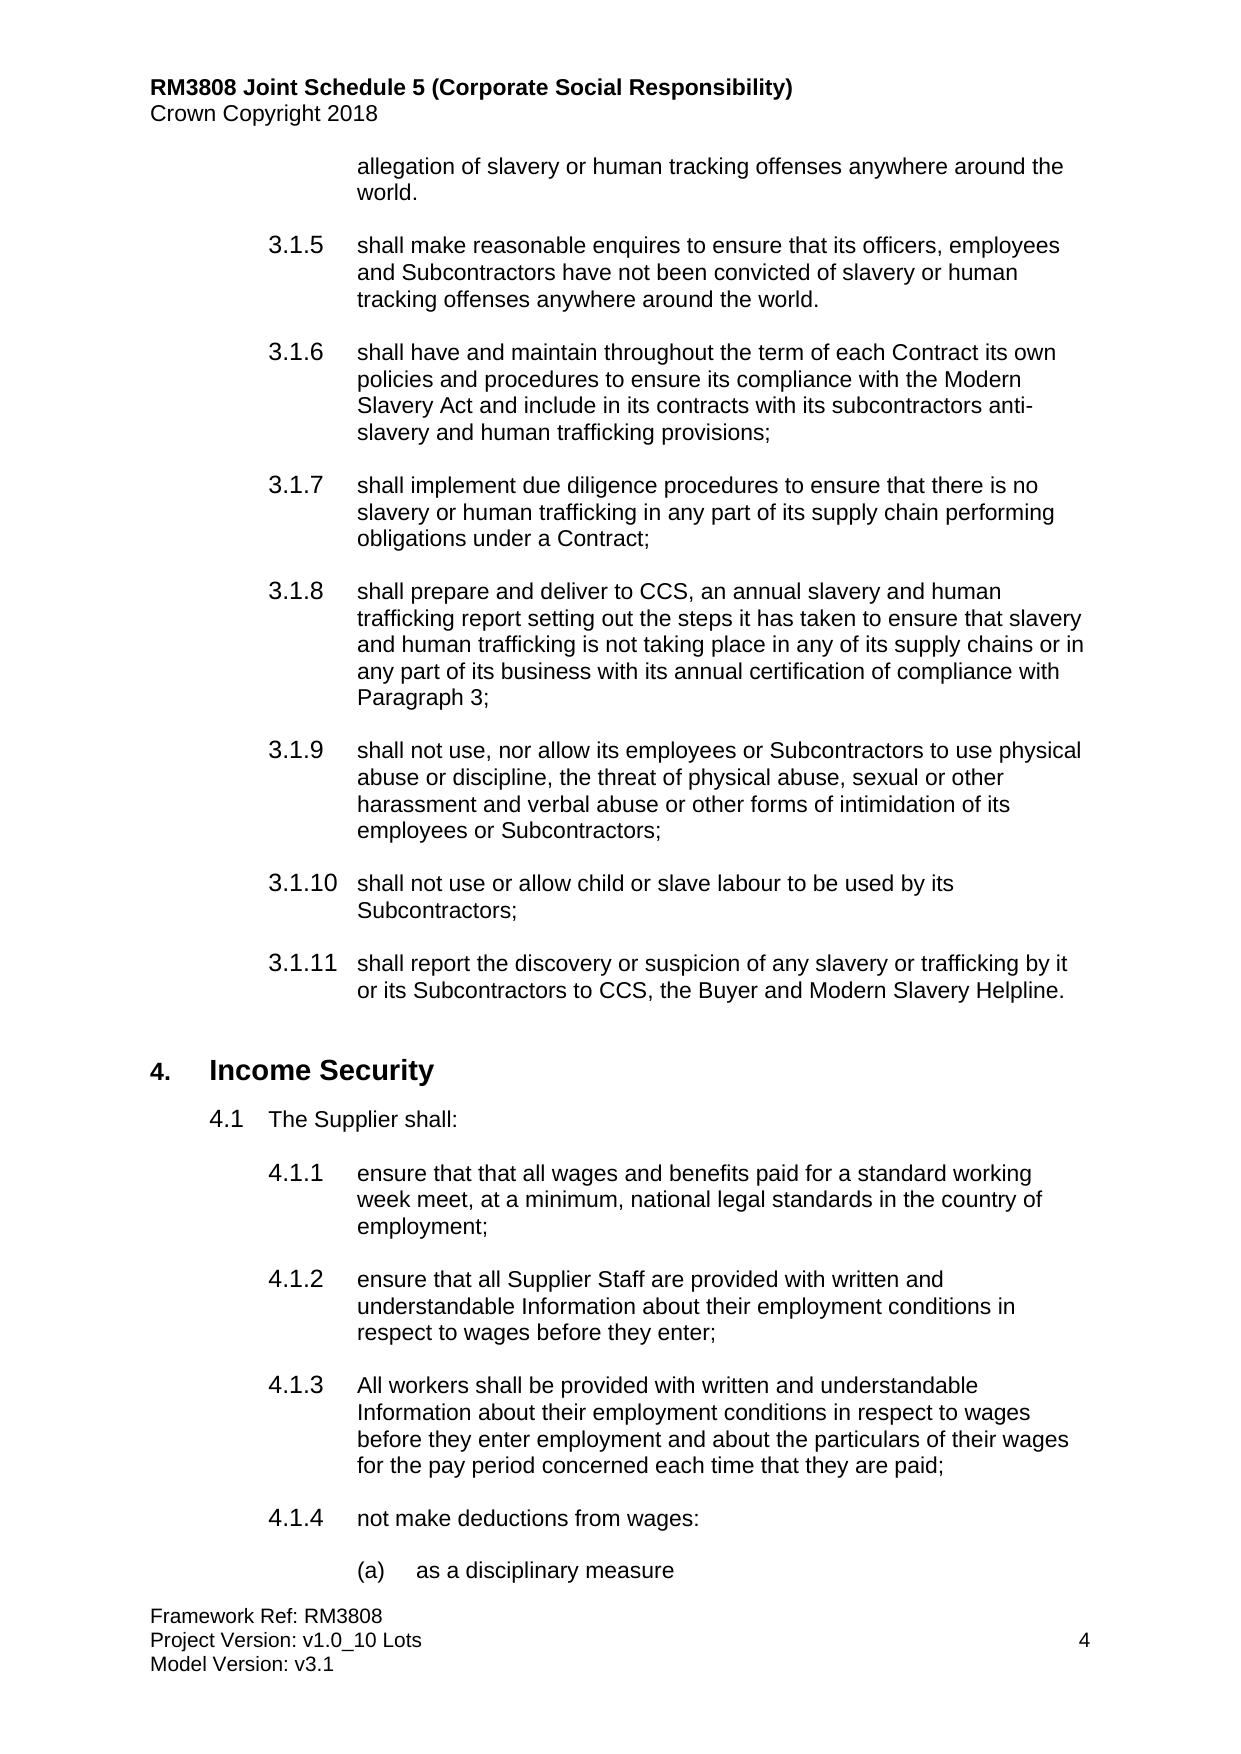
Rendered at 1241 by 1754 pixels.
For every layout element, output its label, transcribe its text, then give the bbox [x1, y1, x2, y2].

list ensure that all Supplier Staff are provided with written and understandable Information about their employment conditions in respect to wages before they enter; [268, 1264, 1090, 1345]
list shall not use, nor allow its employees or Subcontractors to use physical abuse or discipline, the threat of physical abuse, sexual or other harassment and verbal abuse or other forms of intimidation of its employees or Subcontractors; [268, 735, 1090, 843]
list All workers shall be provided with written and understandable Information about their employment conditions in respect to wages before they enter employment and about the particulars of their wages for the pay period concerned each time that they are paid; [268, 1370, 1090, 1478]
list shall not use or allow child or slave labour to be used by its Subcontractors; [268, 868, 1090, 923]
subtitle Income Security [150, 1053, 1090, 1087]
list shall implement due diligence procedures to ensure that there is no slavery or human trafficking in any part of its supply chain performing obligations under a Contract; [268, 470, 1090, 551]
list shall make reasonable enquires to ensure that its officers, employees and Subcontractors have not been convicted of slavery or human tracking offenses anywhere around the world. [268, 231, 1090, 312]
list shall have and maintain throughout the term of each Contract its own policies and procedures to ensure its compliance with the Modern Slavery Act and include in its contracts with its subcontractors anti-slavery and human trafficking provisions; [268, 337, 1090, 445]
list ensure that that all wages and benefits paid for a standard working week meet, at a minimum, national legal standards in the country of employment; [268, 1157, 1090, 1239]
list shall report the discovery or suspicion of any slavery or trafficking by it or its Subcontractors to CCS, the Buyer and Modern Slavery Helpline. [268, 948, 1090, 1003]
list The Supplier shall: [209, 1104, 1090, 1132]
list not make deductions from wages: [268, 1503, 1090, 1532]
list shall prepare and deliver to CCS, an annual slavery and human trafficking report setting out the steps it has taken to ensure that slavery and human trafficking is not taking place in any of its supply chains or in any part of its business with its annual certification of compliance with Paragraph 3; [268, 576, 1090, 710]
list as a disciplinary measure [357, 1557, 1090, 1583]
list allegation of slavery or human tracking offenses anywhere around the world. [268, 153, 1090, 206]
